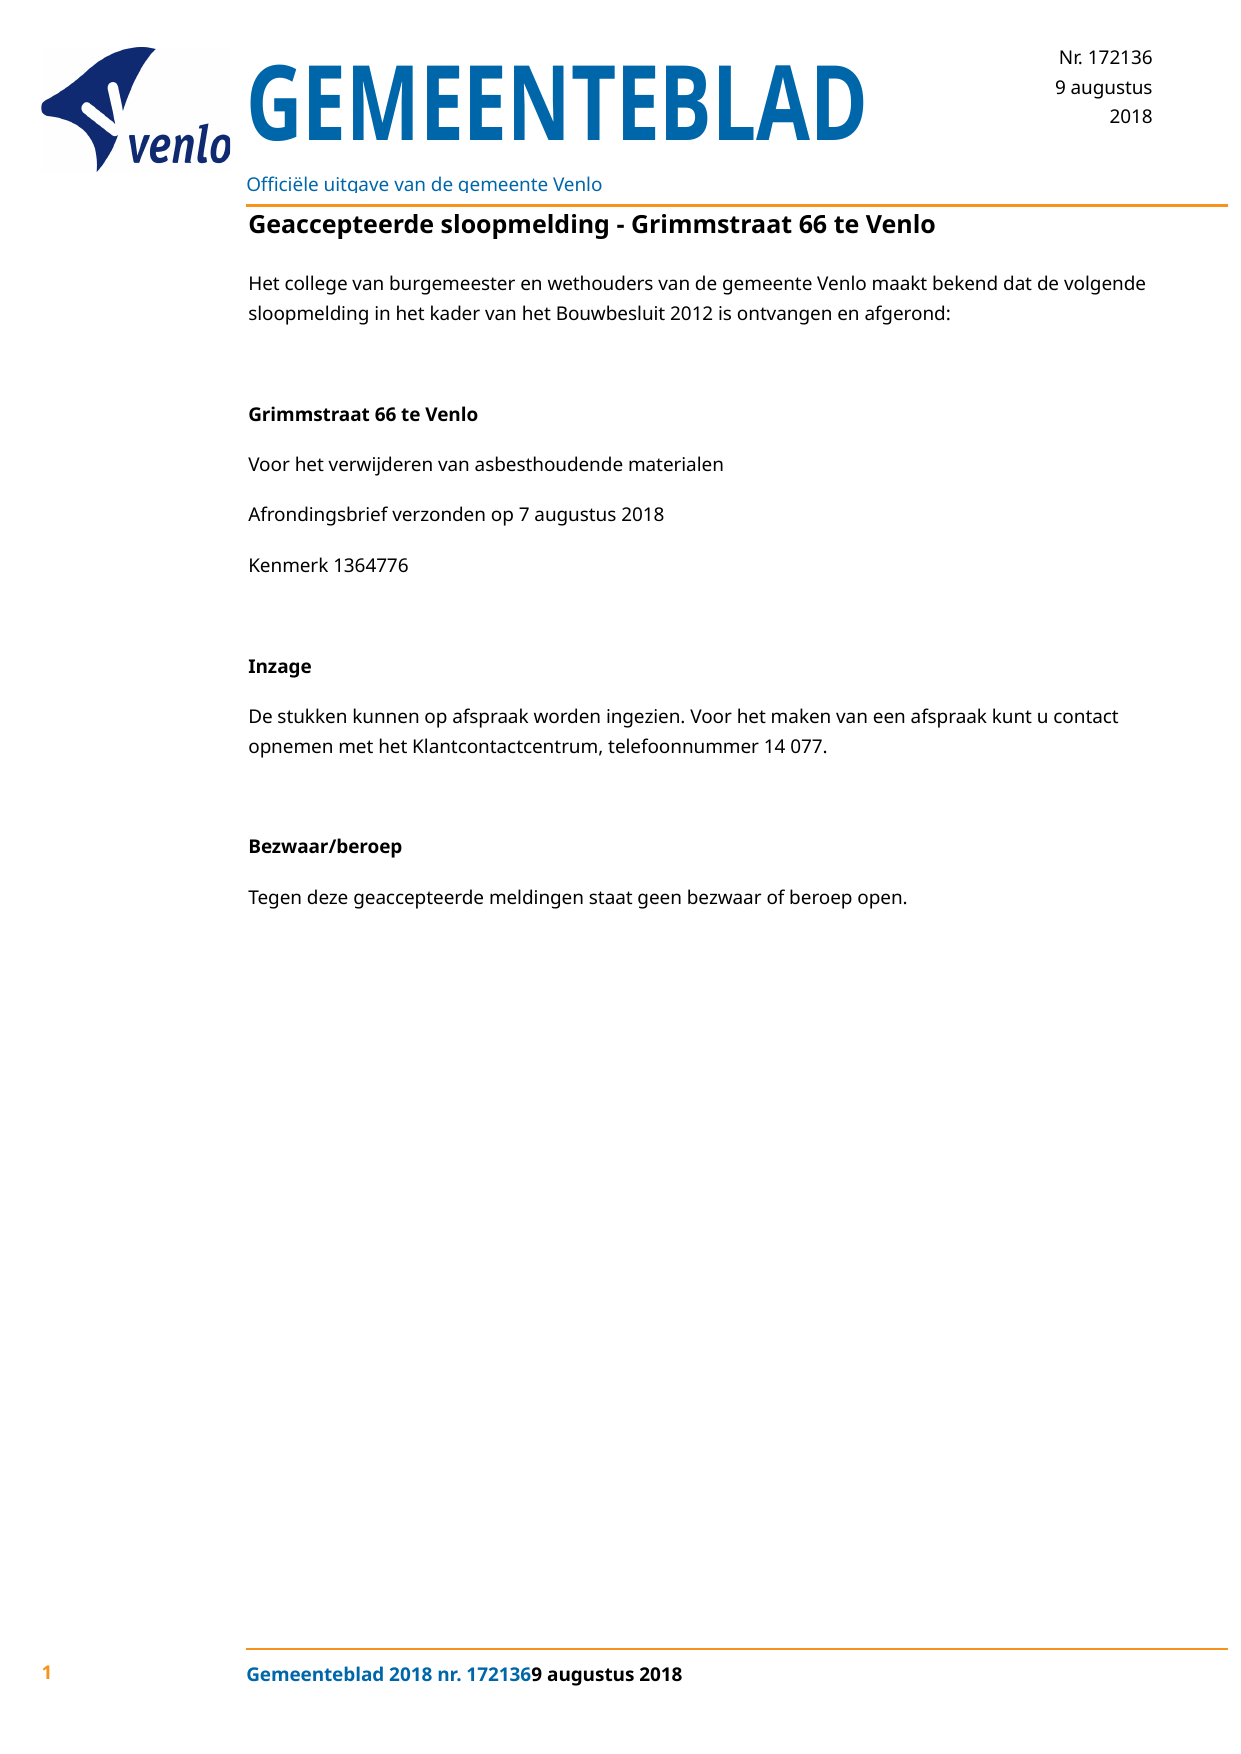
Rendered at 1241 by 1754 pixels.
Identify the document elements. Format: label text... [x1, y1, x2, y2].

text De stukken kunnen op afspraak worden ingezien. Voor het maken van een afspraak kunt u contact opnemen met het Klantcontactcentrum, telefoonnummer 14 077. [248, 703, 1152, 758]
text Voor het verwijderen van asbesthoudende materialen [248, 451, 1152, 477]
text Grimmstraat 66 te Venlo [248, 401, 1152, 426]
text Bezwaar/beroep [248, 834, 1152, 859]
picture [41, 47, 231, 172]
text Kenmerk 1364776 [248, 552, 1152, 578]
text Inzage [248, 653, 1152, 678]
text Geaccepteerde sloopmelding - Grimmstraat 66 te Venlo [248, 207, 1152, 241]
text Tegen deze geaccepteerde meldingen staat geen bezwaar of beroep open. [248, 884, 1152, 910]
text Het college van burgemeester en wethouders van de gemeente Venlo maakt bekend dat de volgende sloopmelding in het kader van het Bouwbesluit 2012 is ontvangen en afgerond: [248, 270, 1152, 326]
text Afrondingsbrief verzonden op 7 augustus 2018 [248, 502, 1152, 527]
